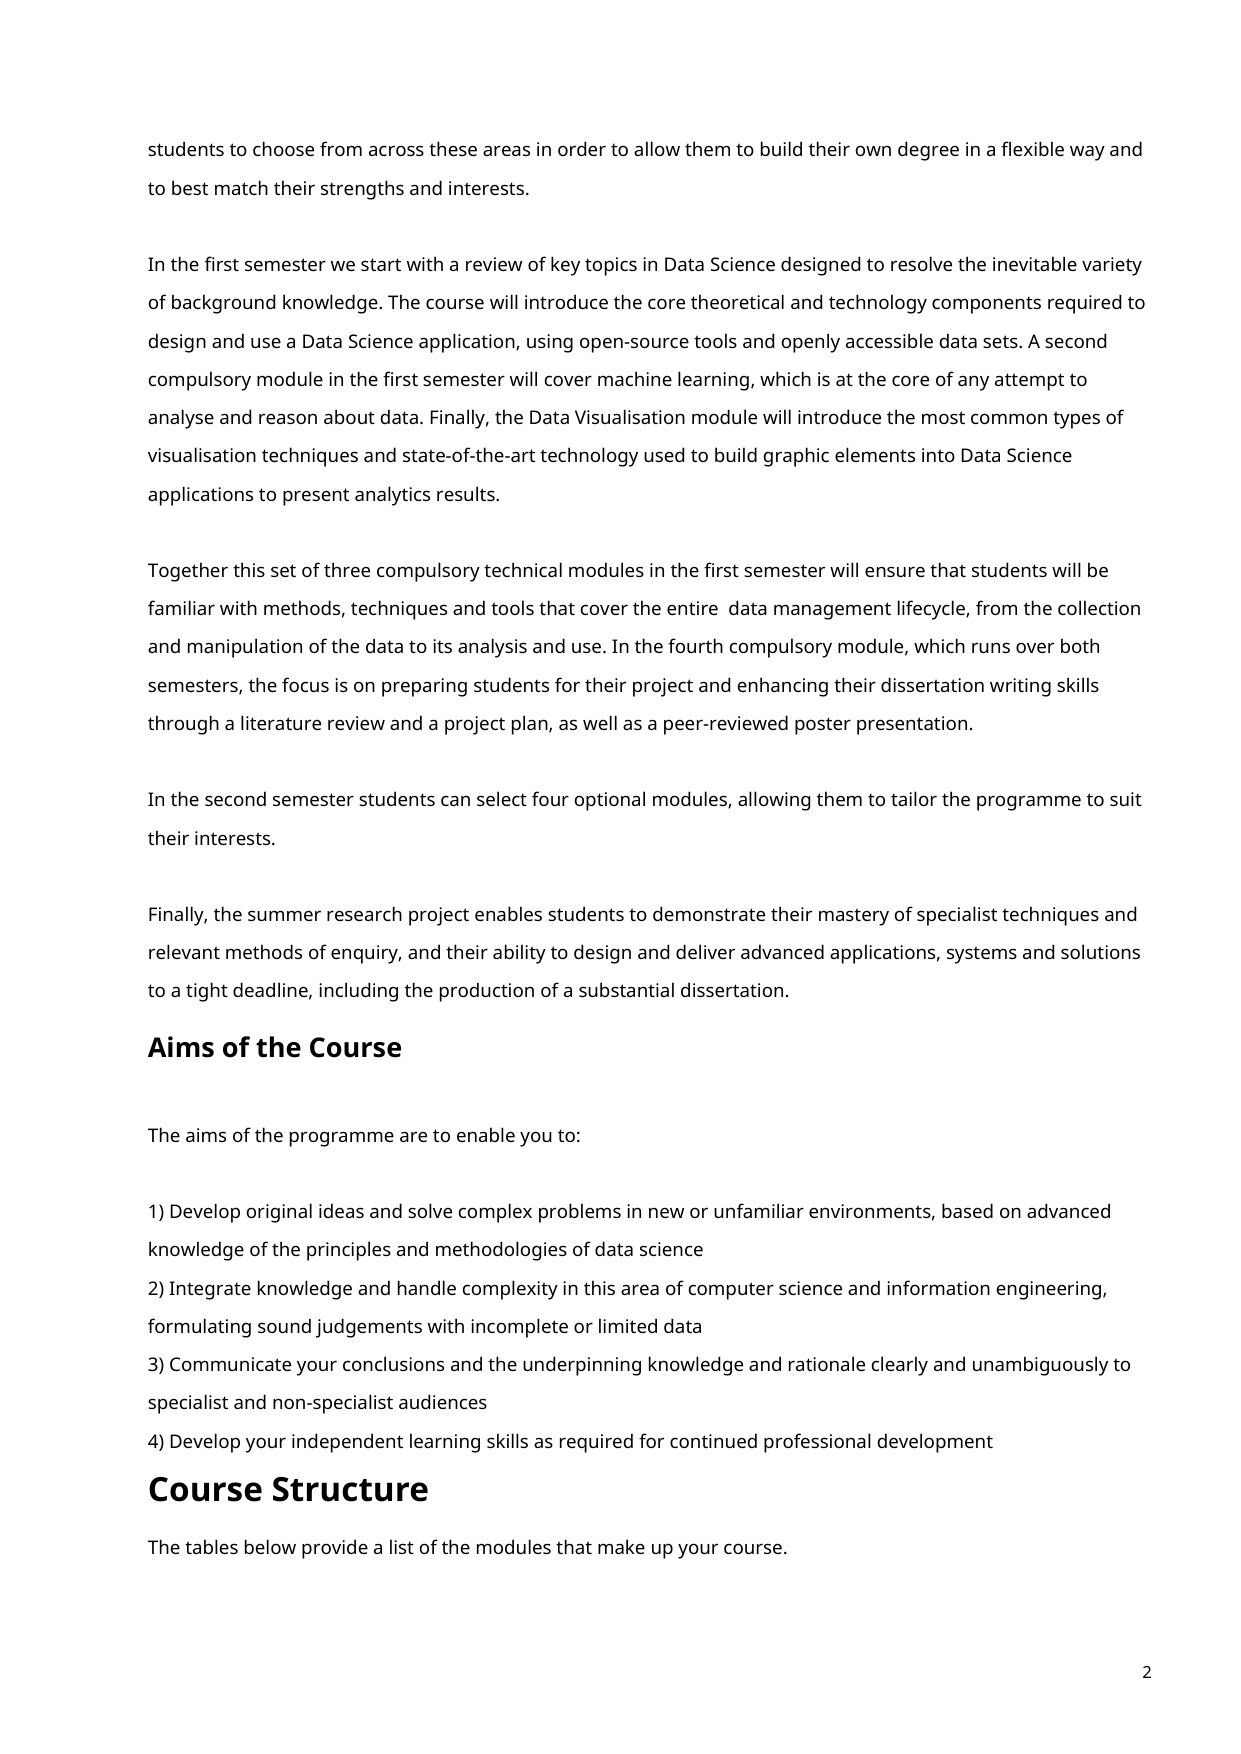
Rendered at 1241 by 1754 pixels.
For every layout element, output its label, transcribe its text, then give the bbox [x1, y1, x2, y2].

subtitle Aims of the Course [148, 1028, 1152, 1065]
text The tables below provide a list of the modules that make up your course. [148, 1534, 1152, 1560]
text students to choose from across these areas in order to allow them to build their own degree in a flexible way and to best match their strengths and interests. In the first semester we start with a review of key topics in Data Science designed to resolve the inevitable variety of background knowledge. The course will introduce the core theoretical and technology components required to design and use a Data Science application, using open-source tools and openly accessible data sets. A second compulsory module in the first semester will cover machine learning, which is at the core of any attempt to analyse and reason about data. Finally, the Data Visualisation module will introduce the most common types of visualisation techniques and state-of-the-art technology used to build graphic elements into Data Science applications to present analytics results. Together this set of three compulsory technical modules in the first semester will ensure that students will be familiar with methods, techniques and tools that cover the entire data management lifecycle, from the collection and manipulation of the data to its analysis and use. In the fourth compulsory module, which runs over both semesters, the focus is on preparing students for their project and enhancing their dissertation writing skills through a literature review and a project plan, as well as a peer-reviewed poster presentation. In the second semester students can select four optional modules, allowing them to tailor the programme to suit their interests. Finally, the summer research project enables students to demonstrate their mastery of specialist techniques and relevant methods of enquiry, and their ability to design and deliver advanced applications, systems and solutions to a tight deadline, including the production of a substantial dissertation. [148, 137, 1152, 1003]
subtitle Course Structure [148, 1466, 1152, 1512]
text The aims of the programme are to enable you to: 1) Develop original ideas and solve complex problems in new or unfamiliar environments, based on advanced knowledge of the principles and methodologies of data science 2) Integrate knowledge and handle complexity in this area of computer science and information engineering, formulating sound judgements with incomplete or limited data 3) Communicate your conclusions and the underpinning knowledge and rationale clearly and unambiguously to specialist and non-specialist audiences 4) Develop your independent learning skills as required for continued professional development [148, 1122, 1152, 1453]
